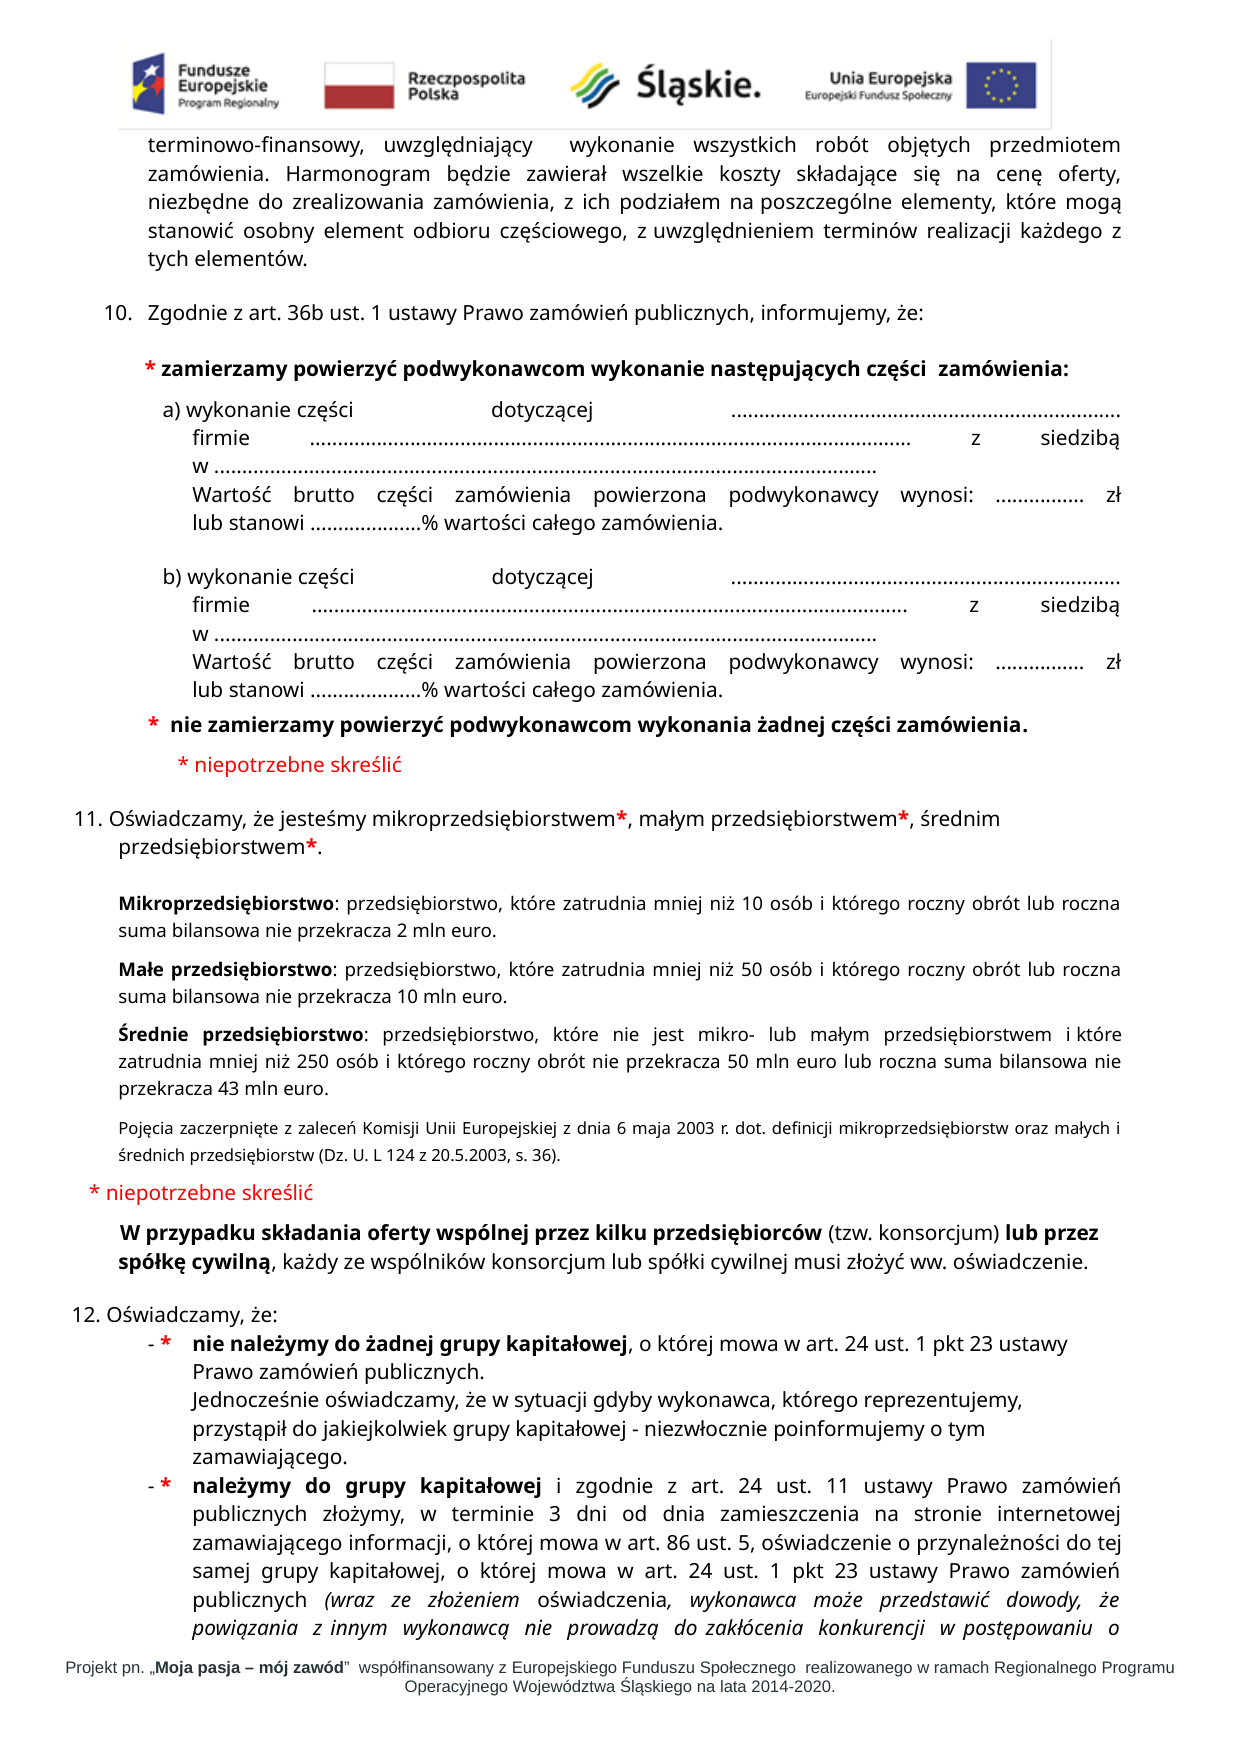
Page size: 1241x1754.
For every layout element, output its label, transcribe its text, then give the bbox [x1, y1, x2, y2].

text W przypadku składania oferty wspólnej przez kilku przedsiębiorców (tzw. konsorcjum) lub przez spółkę cywilną, każdy ze wspólników konsorcjum lub spółki cywilnej musi złożyć ww. oświadczenie. [118, 1218, 1122, 1275]
text Mikroprzedsiębiorstwo: przedsiębiorstwo, które zatrudnia mniej niż 10 osób i którego roczny obrót lub roczna suma bilansowa nie przekracza 2 mln euro. [74, 889, 1122, 943]
text Małe przedsiębiorstwo: przedsiębiorstwo, które zatrudnia mniej niż 50 osób i którego roczny obrót lub roczna suma bilansowa nie przekracza 10 mln euro. [74, 955, 1122, 1008]
text Jednocześnie oświadczamy, że w sytuacji gdyby wykonawca, którego reprezentujemy, przystąpił do jakiejkolwiek grupy kapitałowej - niezwłocznie poinformujemy o tym zamawiającego. [148, 1386, 1122, 1471]
text Pojęcia zaczerpnięte z zaleceń Komisji Unii Europejskiej z dnia 6 maja 2003 r. dot. definicji mikroprzedsiębiorstw oraz małych i średnich przedsiębiorstw (Dz. U. L 124 z 20.5.2003, s. 36). [74, 1113, 1122, 1166]
text Wartość brutto części zamówienia powierzona podwykonawcy wynosi: ................ zł lub stanowi ....................% wartości całego zamówienia. [192, 647, 1122, 704]
text a) wykonanie części dotyczącej ...................................................................... firmie ............................................................................................................ z siedzibą w ....................................................................................................................... [162, 395, 1122, 480]
text 11. Oświadczamy, że jesteśmy mikroprzedsiębiorstwem*, małym przedsiębiorstwem*, średnim przedsiębiorstwem*. [74, 804, 1122, 861]
text terminowo-finansowy, uwzględniający wykonanie wszystkich robót objętych przedmiotem zamówienia. Harmonogram będzie zawierał wszelkie koszty składające się na cenę oferty, niezbędne do zrealizowania zamówienia, z ich podziałem na poszczególne elementy, które mogą stanowić osobny element odbioru częściowego, z uwzględnieniem terminów realizacji każdego z tych elementów. [103, 130, 1122, 273]
text 10. Zgodnie z art. 36b ust. 1 ustawy Prawo zamówień publicznych, informujemy, że: [103, 298, 1122, 326]
text - * należymy do grupy kapitałowej i zgodnie z art. 24 ust. 11 ustawy Prawo zamówień publicznych złożymy, w terminie 3 dni od dnia zamieszczenia na stronie internetowej zamawiającego informacji, o której mowa w art. 86 ust. 5, oświadczenie o przynależności do tej samej grupy kapitałowej, o której mowa w art. 24 ust. 1 pkt 23 ustawy Prawo zamówień publicznych (wraz ze złożeniem oświadczenia, wykonawca może przedstawić dowody, że powiązania z innym wykonawcą nie prowadzą do zakłócenia konkurencji w postępowaniu o [148, 1471, 1122, 1642]
text * nie zamierzamy powierzyć podwykonawcom wykonania żadnej części zamówienia. [148, 710, 1122, 738]
text - * nie należymy do żadnej grupy kapitałowej, o której mowa w art. 24 ust. 1 pkt 23 ustawy Prawo zamówień publicznych. [148, 1329, 1122, 1386]
text * niepotrzebne skreślić [89, 1178, 1122, 1207]
text 12. Oświadczamy, że: [71, 1300, 1122, 1329]
text Średnie przedsiębiorstwo: przedsiębiorstwo, które nie jest mikro- lub małym przedsiębiorstwem i które zatrudnia mniej niż 250 osób i którego roczny obrót nie przekracza 50 mln euro lub roczna suma bilansowa nie przekracza 43 mln euro. [74, 1020, 1122, 1101]
text * zamierzamy powierzyć podwykonawcom wykonanie następujących części zamówienia: [144, 354, 1122, 383]
text b) wykonanie części dotyczącej ...................................................................... firmie ........................................................................................................... z siedzibą w ....................................................................................................................... [162, 562, 1122, 647]
text * niepotrzebne skreślić [177, 750, 1122, 779]
text Wartość brutto części zamówienia powierzona podwykonawcy wynosi: ................ zł lub stanowi ....................% wartości całego zamówienia. [192, 480, 1122, 537]
